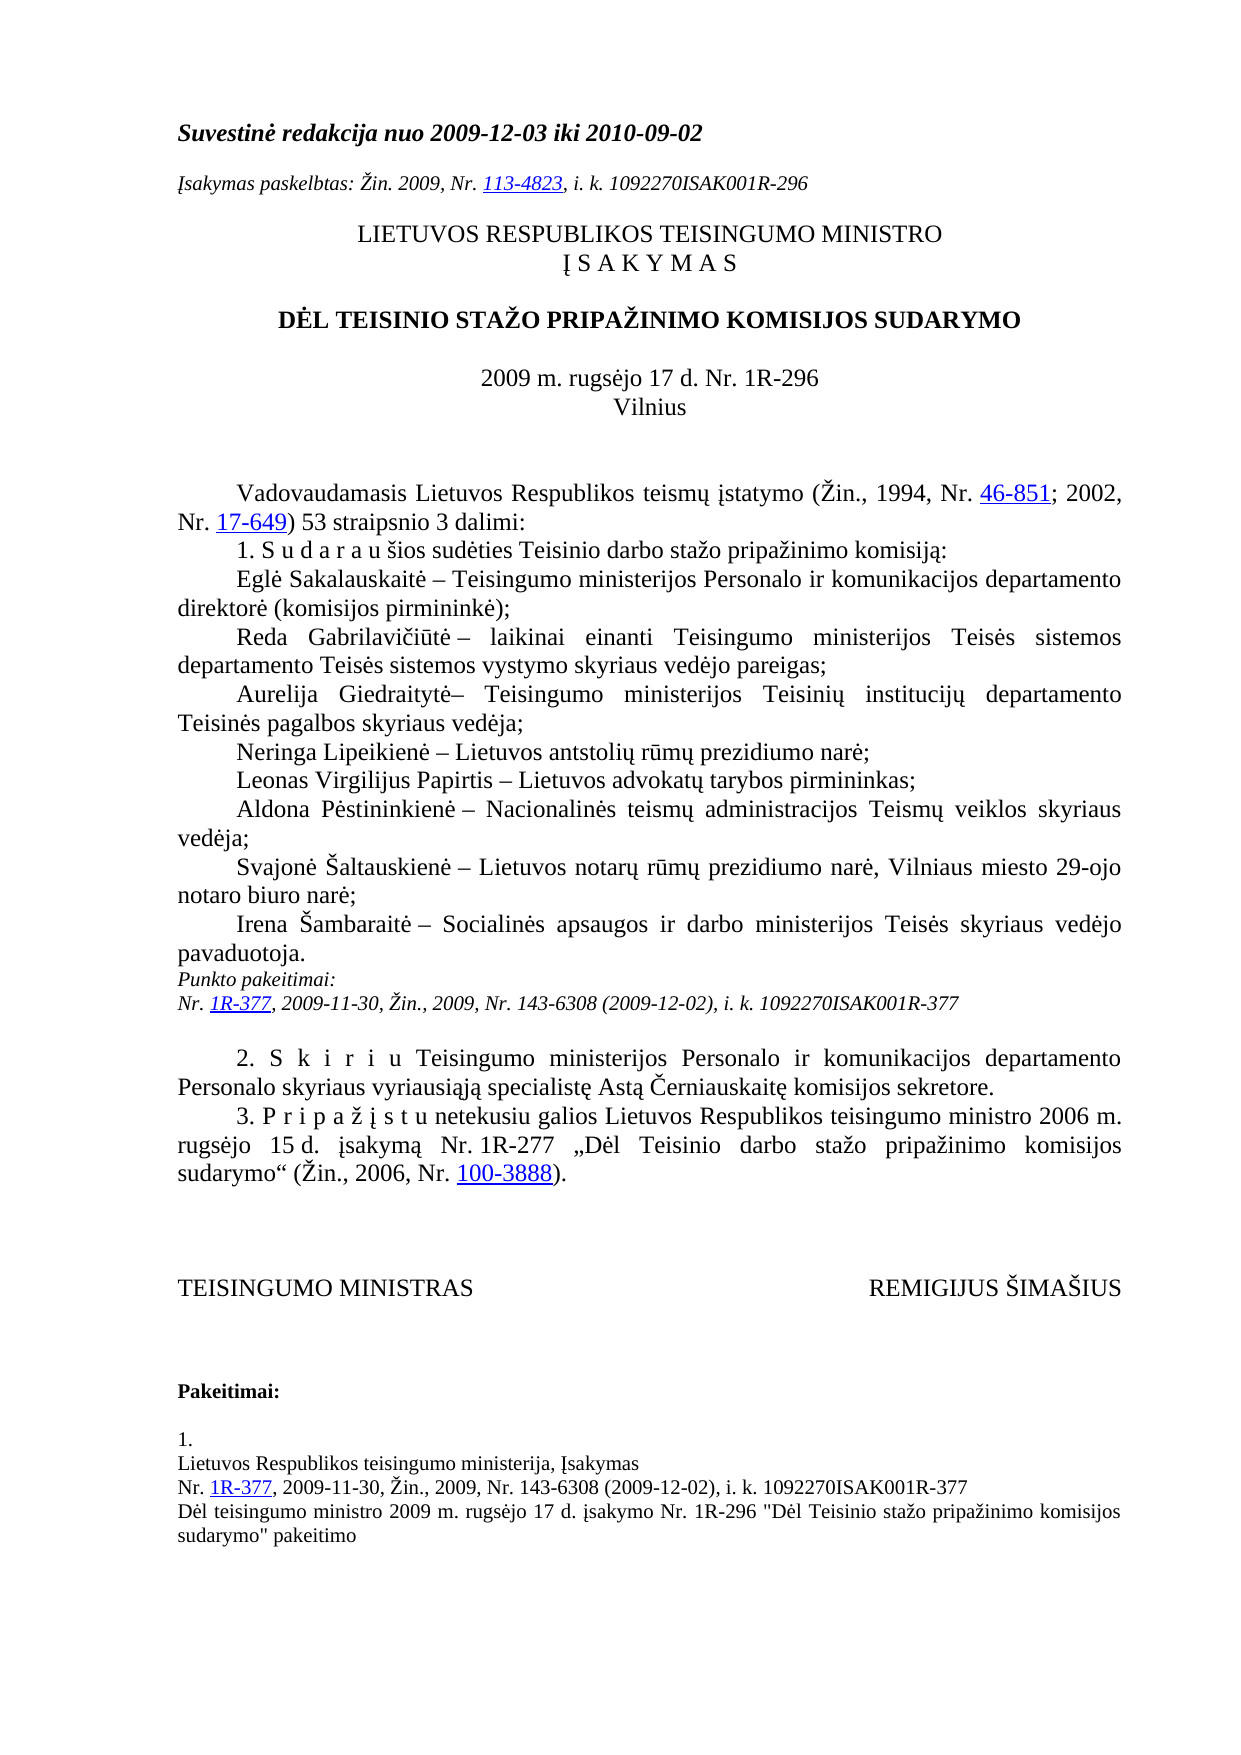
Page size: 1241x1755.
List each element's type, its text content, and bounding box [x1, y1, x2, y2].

text Suvestinė redakcija nuo 2009-12-03 iki 2010-09-02 [177, 118, 1122, 147]
text Dėl teisingumo ministro 2009 m. rugsėjo 17 d. įsakymo Nr. 1R-296 "Dėl Teisinio stažo pripažinimo komisijos sudarymo" pakeitimo [177, 1499, 1122, 1547]
text Aldona Pėstininkienė – Nacionalinės teismų administracijos Teismų veiklos skyriaus vedėja; [177, 794, 1122, 852]
text 2. S k i r i u Teisingumo ministerijos Personalo ir komunikacijos departamento Personalo skyriaus vyriausiąją specialistę Astą Černiauskaitę komisijos sekretore. [177, 1043, 1122, 1101]
text Reda Gabrilavičiūtė – laikinai einanti Teisingumo ministerijos Teisės sistemos departamento Teisės sistemos vystymo skyriaus vedėjo pareigas; [177, 622, 1122, 679]
text Aurelija Giedraitytė– Teisingumo ministerijos Teisinių institucijų departamento Teisinės pagalbos skyriaus vedėja; [177, 679, 1122, 737]
text Leonas Virgilijus Papirtis – Lietuvos advokatų tarybos pirmininkas; [177, 765, 1122, 794]
text Neringa Lipeikienė – Lietuvos antstolių rūmų prezidiumo narė; [177, 737, 1122, 765]
text Nr. 1R-377, 2009-11-30, Žin., 2009, Nr. 143-6308 (2009-12-02), i. k. 1092270ISAK001R-377 [177, 991, 1122, 1015]
text Punkto pakeitimai: [177, 967, 1122, 991]
text Pakeitimai: [177, 1379, 1122, 1403]
text DĖL TEISINIO STAŽO PRIPAŽINIMO KOMISIJOS SUDARYMO [177, 305, 1122, 334]
text Įsakymas paskelbtas: Žin. 2009, Nr. 113-4823, i. k. 1092270ISAK001R-296 [177, 171, 1122, 195]
text 2009 m. rugsėjo 17 d. Nr. 1R-296 [177, 363, 1122, 392]
text Vadovaudamasis Lietuvos Respublikos teismų įstatymo (Žin., 1994, Nr. 46-851; 2002, Nr. 17-649) 53 straipsnio 3 dalimi: [177, 478, 1122, 535]
text 3. P r i p a ž į s t u netekusiu galios Lietuvos Respublikos teisingumo ministro 2006 m. rugsėjo 15 d. įsakymą Nr. 1R-277 „Dėl Teisinio darbo stažo pripažinimo komisijos sudarymo“ (Žin., 2006, Nr. 100-3888). [177, 1101, 1122, 1187]
text Į S A K Y M A S [177, 248, 1122, 277]
text Nr. 1R-377, 2009-11-30, Žin., 2009, Nr. 143-6308 (2009-12-02), i. k. 1092270ISAK001R-377 [177, 1475, 1122, 1499]
text LIETUVOS RESPUBLIKOS TEISINGUMO MINISTRO [177, 219, 1122, 248]
text Irena Šambaraitė – Socialinės apsaugos ir darbo ministerijos Teisės skyriaus vedėjo pavaduotoja. [177, 909, 1122, 967]
text 1. S u d a r a u šios sudėties Teisinio darbo stažo pripažinimo komisiją: [177, 535, 1122, 564]
text Svajonė Šaltauskienė – Lietuvos notarų rūmų prezidiumo narė, Vilniaus miesto 29-ojo notaro biuro narė; [177, 852, 1122, 909]
text Lietuvos Respublikos teisingumo ministerija, Įsakymas [177, 1451, 1122, 1475]
text Teisingumo ministras Remigijus Šimašius [177, 1273, 1122, 1302]
text Vilnius [177, 392, 1122, 420]
text 1. [177, 1427, 1122, 1451]
text Eglė Sakalauskaitė – Teisingumo ministerijos Personalo ir komunikacijos departamento direktorė (komisijos pirmininkė); [177, 564, 1122, 622]
